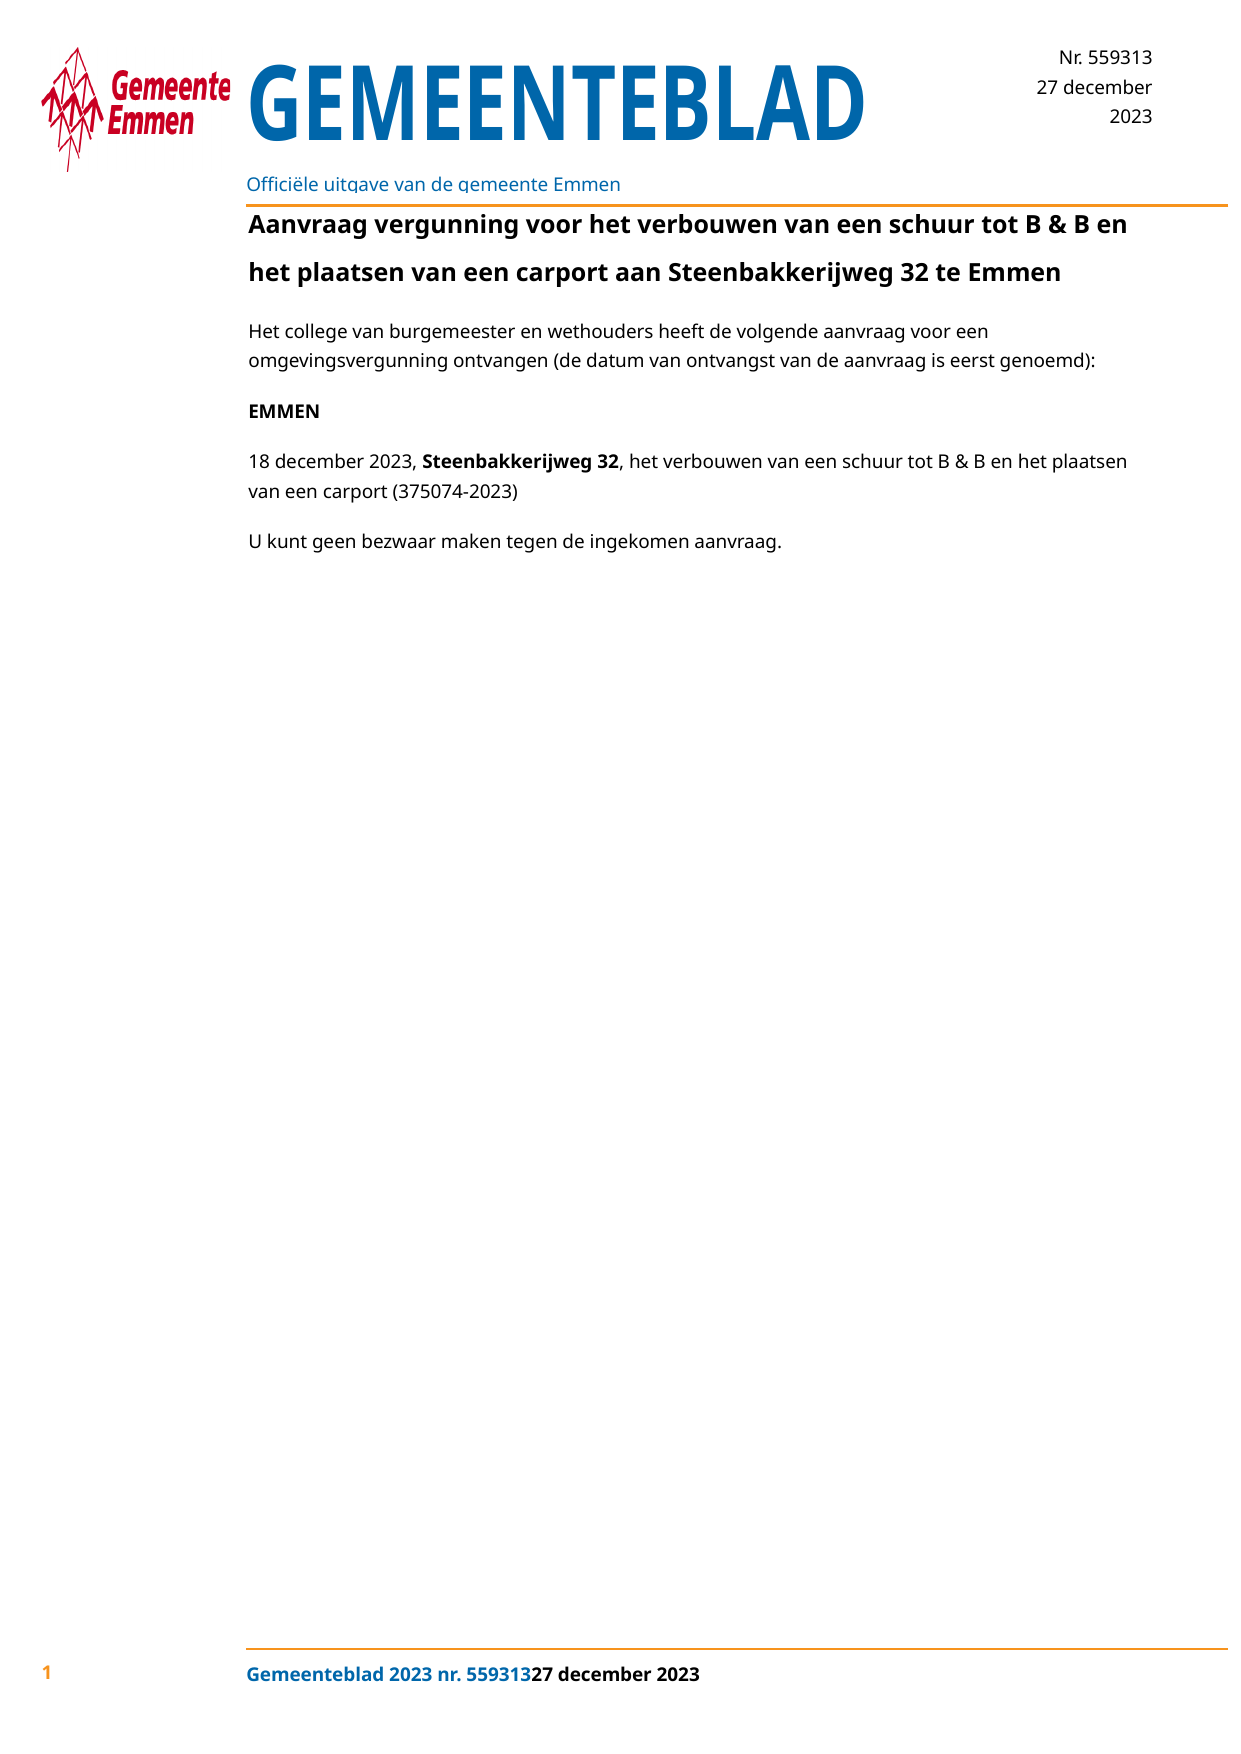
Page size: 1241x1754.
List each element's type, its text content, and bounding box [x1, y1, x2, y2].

text 18 december 2023, Steenbakkerijweg 32, het verbouwen van een schuur tot B & B en het plaatsen van een carport (375074-2023) [248, 448, 1152, 504]
text EMMEN [248, 398, 1152, 424]
text Het college van burgemeester en wethouders heeft de volgende aanvraag voor een omgevingsvergunning ontvangen (de datum van ontvangst van de aanvraag is eerst genoemd): [248, 318, 1152, 373]
picture [41, 47, 231, 172]
text Aanvraag vergunning voor het verbouwen van een schuur tot B & B en het plaatsen van een carport aan Steenbakkerijweg 32 te Emmen [248, 207, 1152, 288]
text U kunt geen bezwaar maken tegen de ingekomen aanvraag. [248, 528, 1152, 554]
